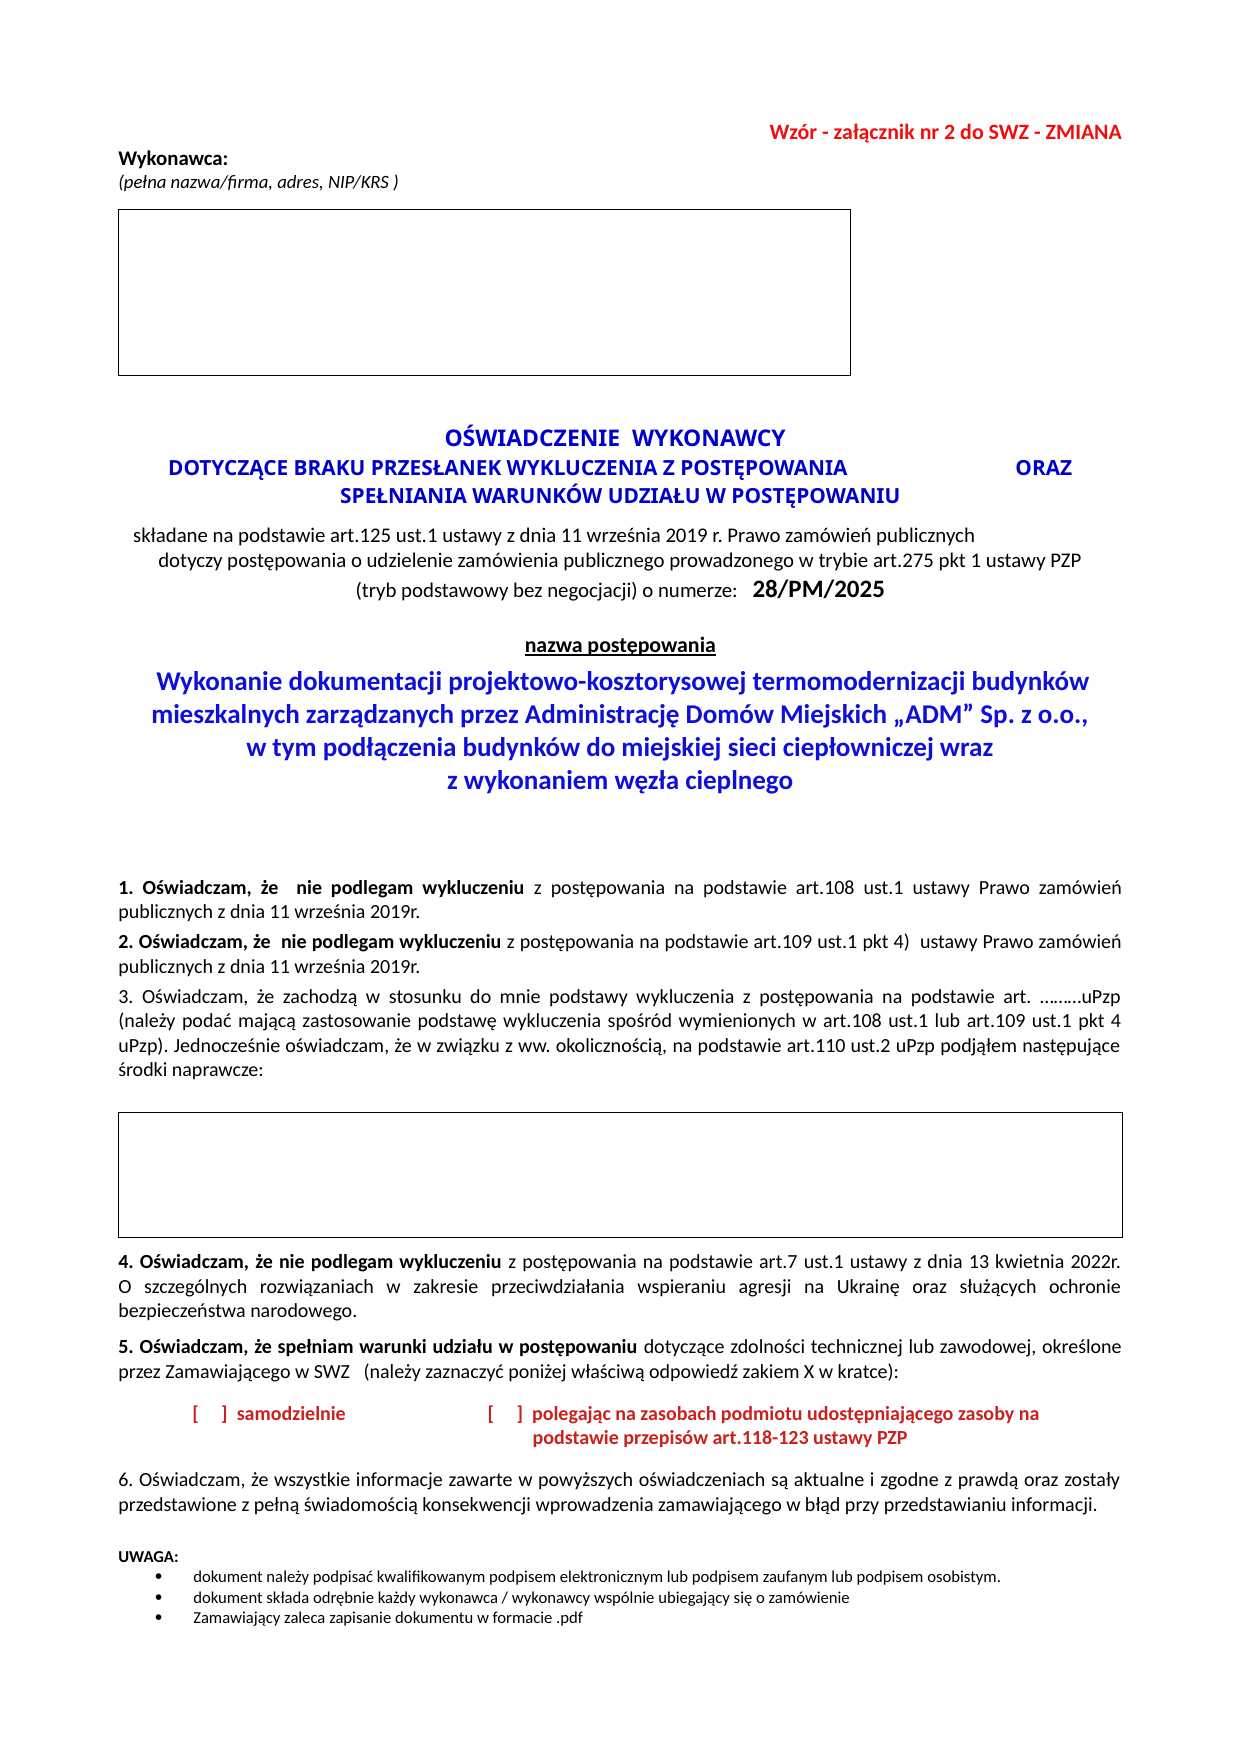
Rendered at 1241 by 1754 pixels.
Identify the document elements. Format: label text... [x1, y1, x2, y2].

table_header [119, 210, 850, 375]
text Wykonanie dokumentacji projektowo-kosztorysowej termomodernizacji budynków mieszkalnych zarządzanych przez Administrację Domów Miejskich „ADM” Sp. z o.o., w tym podłączenia budynków do miejskiej sieci ciepłowniczej wraz z wykonaniem węzła cieplnego [118, 664, 1122, 796]
text Wzór - załącznik nr 2 do SWZ - ZMIANA [118, 118, 1122, 145]
text nazwa postępowania [118, 631, 1122, 658]
text dotyczy postępowania o udzielenie zamówienia publicznego prowadzonego w trybie art.275 pkt 1 ustawy PZP (tryb podstawowy bez negocjacji) o numerze: 28/PM/2025 [118, 547, 1122, 603]
text DOTYCZĄCE BRAKU PRZESŁANEK WYKLUCZENIA Z POSTĘPOWANIA ORAZ SPEŁNIANIA WARUNKÓW UDZIAŁU W POSTĘPOWANIU [118, 453, 1122, 510]
table_header [119, 1113, 1122, 1237]
text UWAGA: [118, 1546, 1122, 1567]
text OŚWIADCZENIE WYKONAWCY [118, 422, 1122, 453]
text 1. Oświadczam, że nie podlegam wykluczeniu z postępowania na podstawie art.108 ust.1 ustawy Prawo zamówień publicznych z dnia 11 września 2019r. [118, 875, 1122, 923]
text 3. Oświadczam, że zachodzą w stosunku do mnie podstawy wykluczenia z postępowania na podstawie art. ………uPzp (należy podać mającą zastosowanie podstawę wykluczenia spośród wymienionych w art.108 ust.1 lub art.109 ust.1 pkt 4 uPzp). Jednocześnie oświadczam, że w związku z ww. okolicznością, na podstawie art.110 ust.2 uPzp podjąłem następujące środki naprawcze: [118, 984, 1122, 1082]
text 2. Oświadczam, że nie podlegam wykluczeniu z postępowania na podstawie art.109 ust.1 pkt 4) ustawy Prawo zamówień publicznych z dnia 11 września 2019r. [118, 929, 1122, 978]
text Wykonawca: [118, 145, 1122, 170]
text 5. Oświadczam, że spełniam warunki udziału w postępowaniu dotyczące zdolności technicznej lub zawodowej, określone przez Zamawiającego w SWZ (należy zaznaczyć poniżej właściwą odpowiedź zakiem X w kratce): [118, 1334, 1122, 1383]
list dokument należy podpisać kwalifikowanym podpisem elektronicznym lub podpisem zaufanym lub podpisem osobistym. [156, 1567, 1122, 1587]
text [ ] samodzielnie [ ] polegając na zasobach podmiotu udostępniającego zasoby na podstawie przepisów art.118-123 ustawy PZP [118, 1401, 1122, 1449]
list Zamawiający zaleca zapisanie dokumentu w formacie .pdf [156, 1607, 1122, 1628]
text (pełna nazwa/firma, adres, NIP/KRS ) [118, 170, 1122, 193]
list dokument składa odrębnie każdy wykonawca / wykonawcy wspólnie ubiegający się o zamówienie [156, 1587, 1122, 1607]
text 6. Oświadczam, że wszystkie informacje zawarte w powyższych oświadczeniach są aktualne i zgodne z prawdą oraz zostały przedstawione z pełną świadomością konsekwencji wprowadzenia zamawiającego w błąd przy przedstawianiu informacji. [118, 1467, 1122, 1516]
text 4. Oświadczam, że nie podlegam wykluczeniu z postępowania na podstawie art.7 ust.1 ustawy z dnia 13 kwietnia 2022r. O szczególnych rozwiązaniach w zakresie przeciwdziałania wspieraniu agresji na Ukrainę oraz służących ochronie bezpieczeństwa narodowego. [118, 1249, 1122, 1322]
text składane na podstawie art.125 ust.1 ustawy z dnia 11 września 2019 r. Prawo zamówień publicznych [118, 522, 1122, 547]
